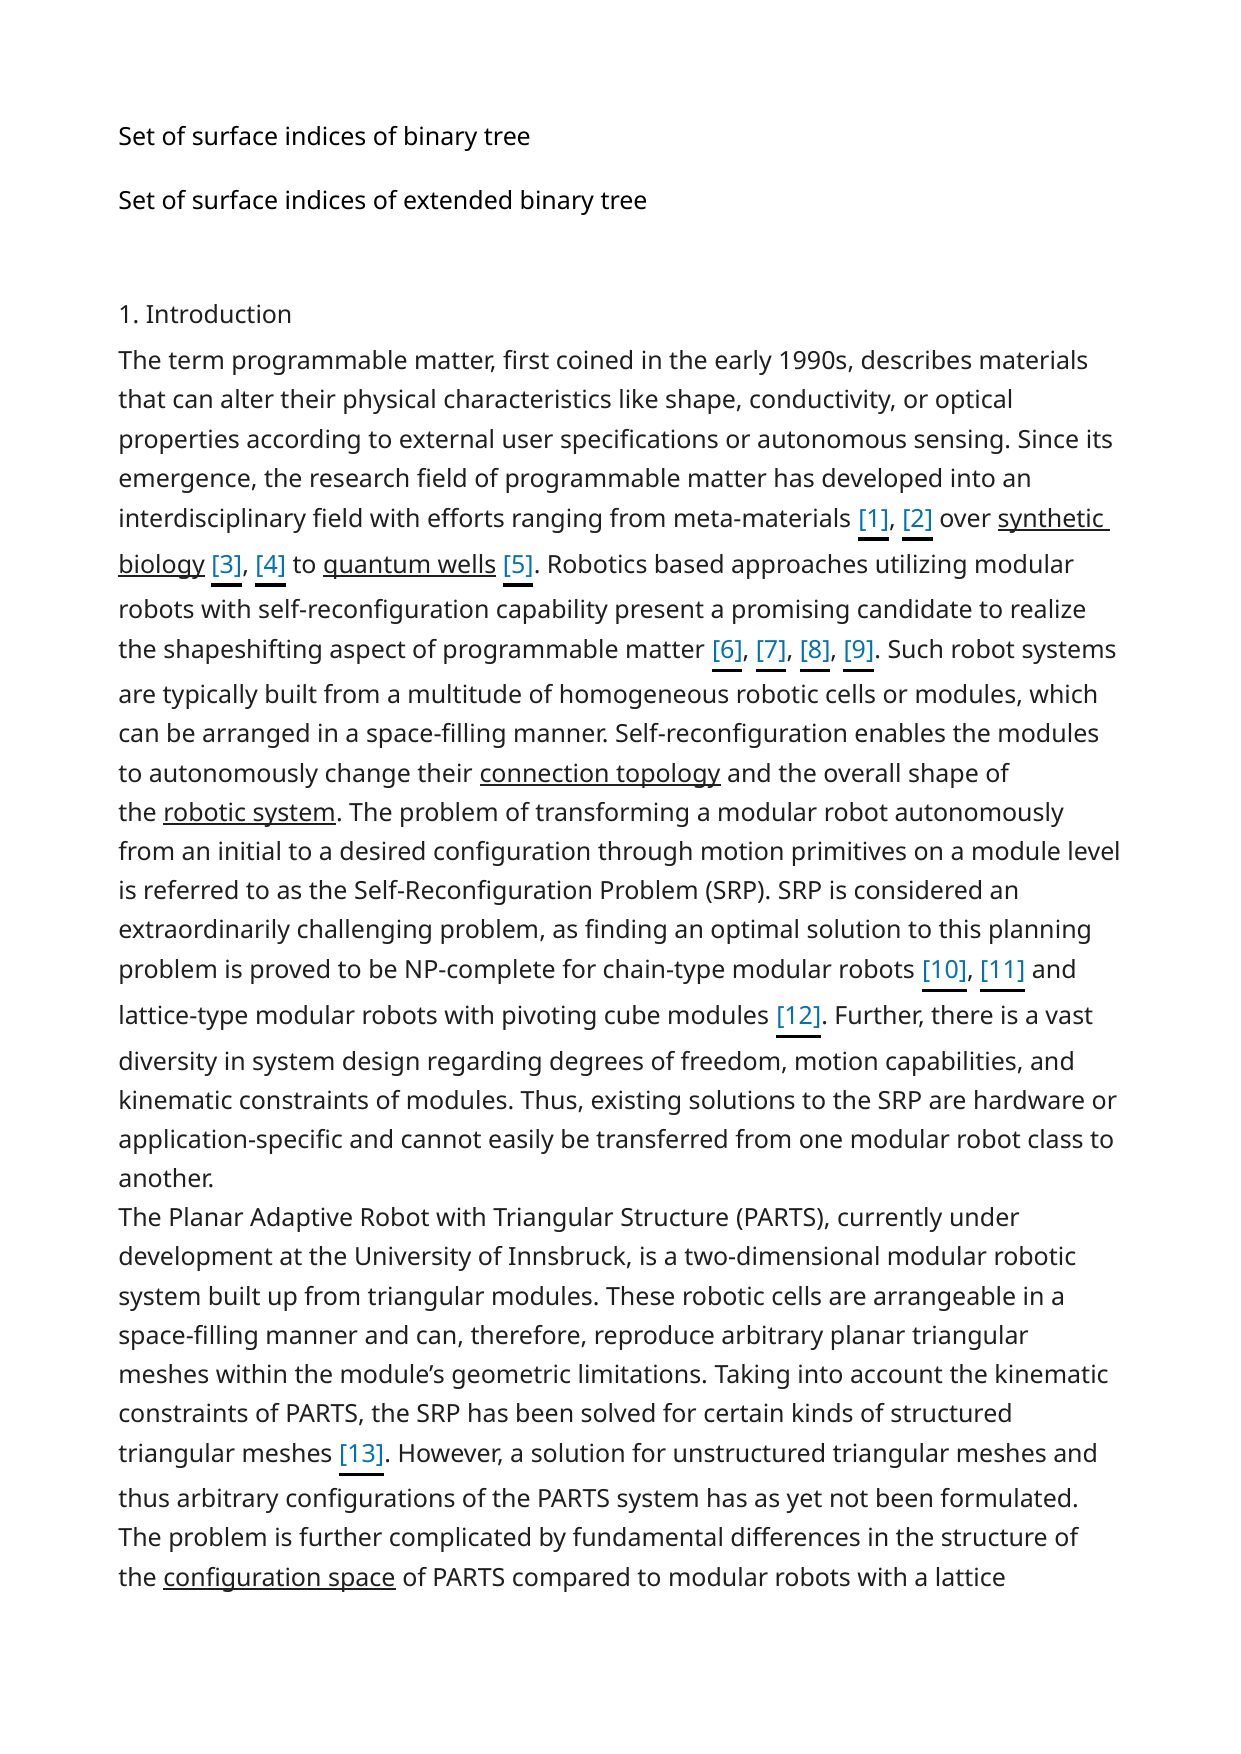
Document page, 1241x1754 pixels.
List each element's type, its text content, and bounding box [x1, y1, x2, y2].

subtitle 1. Introduction [118, 296, 1122, 331]
text The Planar Adaptive Robot with Triangular Structure (PARTS), currently under development at the University of Innsbruck, is a two-dimensional modular robotic system built up from triangular modules. These robotic cells are arrangeable in a space-filling manner and can, therefore, reproduce arbitrary planar triangular meshes within the module’s geometric limitations. Taking into account the kinematic constraints of PARTS, the SRP has been solved for certain kinds of structured triangular meshes [13]. However, a solution for unstructured triangular meshes and thus arbitrary configurations of the PARTS system has as yet not been formulated. [118, 1200, 1122, 1515]
list Set of surface indices of extended binary tree [118, 182, 1122, 216]
list Set of surface indices of binary tree [118, 118, 1122, 152]
text The term programmable matter, first coined in the early 1990s, describes materials that can alter their physical characteristics like shape, conductivity, or optical properties according to external user specifications or autonomous sensing. Since its emergence, the research field of programmable matter has developed into an interdisciplinary field with efforts ranging from meta-materials [1], [2] over synthetic biology [3], [4] to quantum wells [5]. Robotics based approaches utilizing modular robots with self-reconfiguration capability present a promising candidate to realize the shapeshifting aspect of programmable matter [6], [7], [8], [9]. Such robot systems are typically built from a multitude of homogeneous robotic cells or modules, which can be arranged in a space-filling manner. Self-reconfiguration enables the modules to autonomously change their connection topology and the overall shape of the robotic system. The problem of transforming a modular robot autonomously from an initial to a desired configuration through motion primitives on a module level is referred to as the Self-Reconfiguration Problem (SRP). SRP is considered an extraordinarily challenging problem, as finding an optimal solution to this planning problem is proved to be NP-complete for chain-type modular robots [10], [11] and lattice-type modular robots with pivoting cube modules [12]. Further, there is a vast diversity in system design regarding degrees of freedom, motion capabilities, and kinematic constraints of modules. Thus, existing solutions to the SRP are hardware or application-specific and cannot easily be transferred from one modular robot class to another. [118, 343, 1122, 1195]
text The problem is further complicated by fundamental differences in the structure of the configuration space of PARTS compared to modular robots with a lattice [118, 1520, 1122, 1593]
